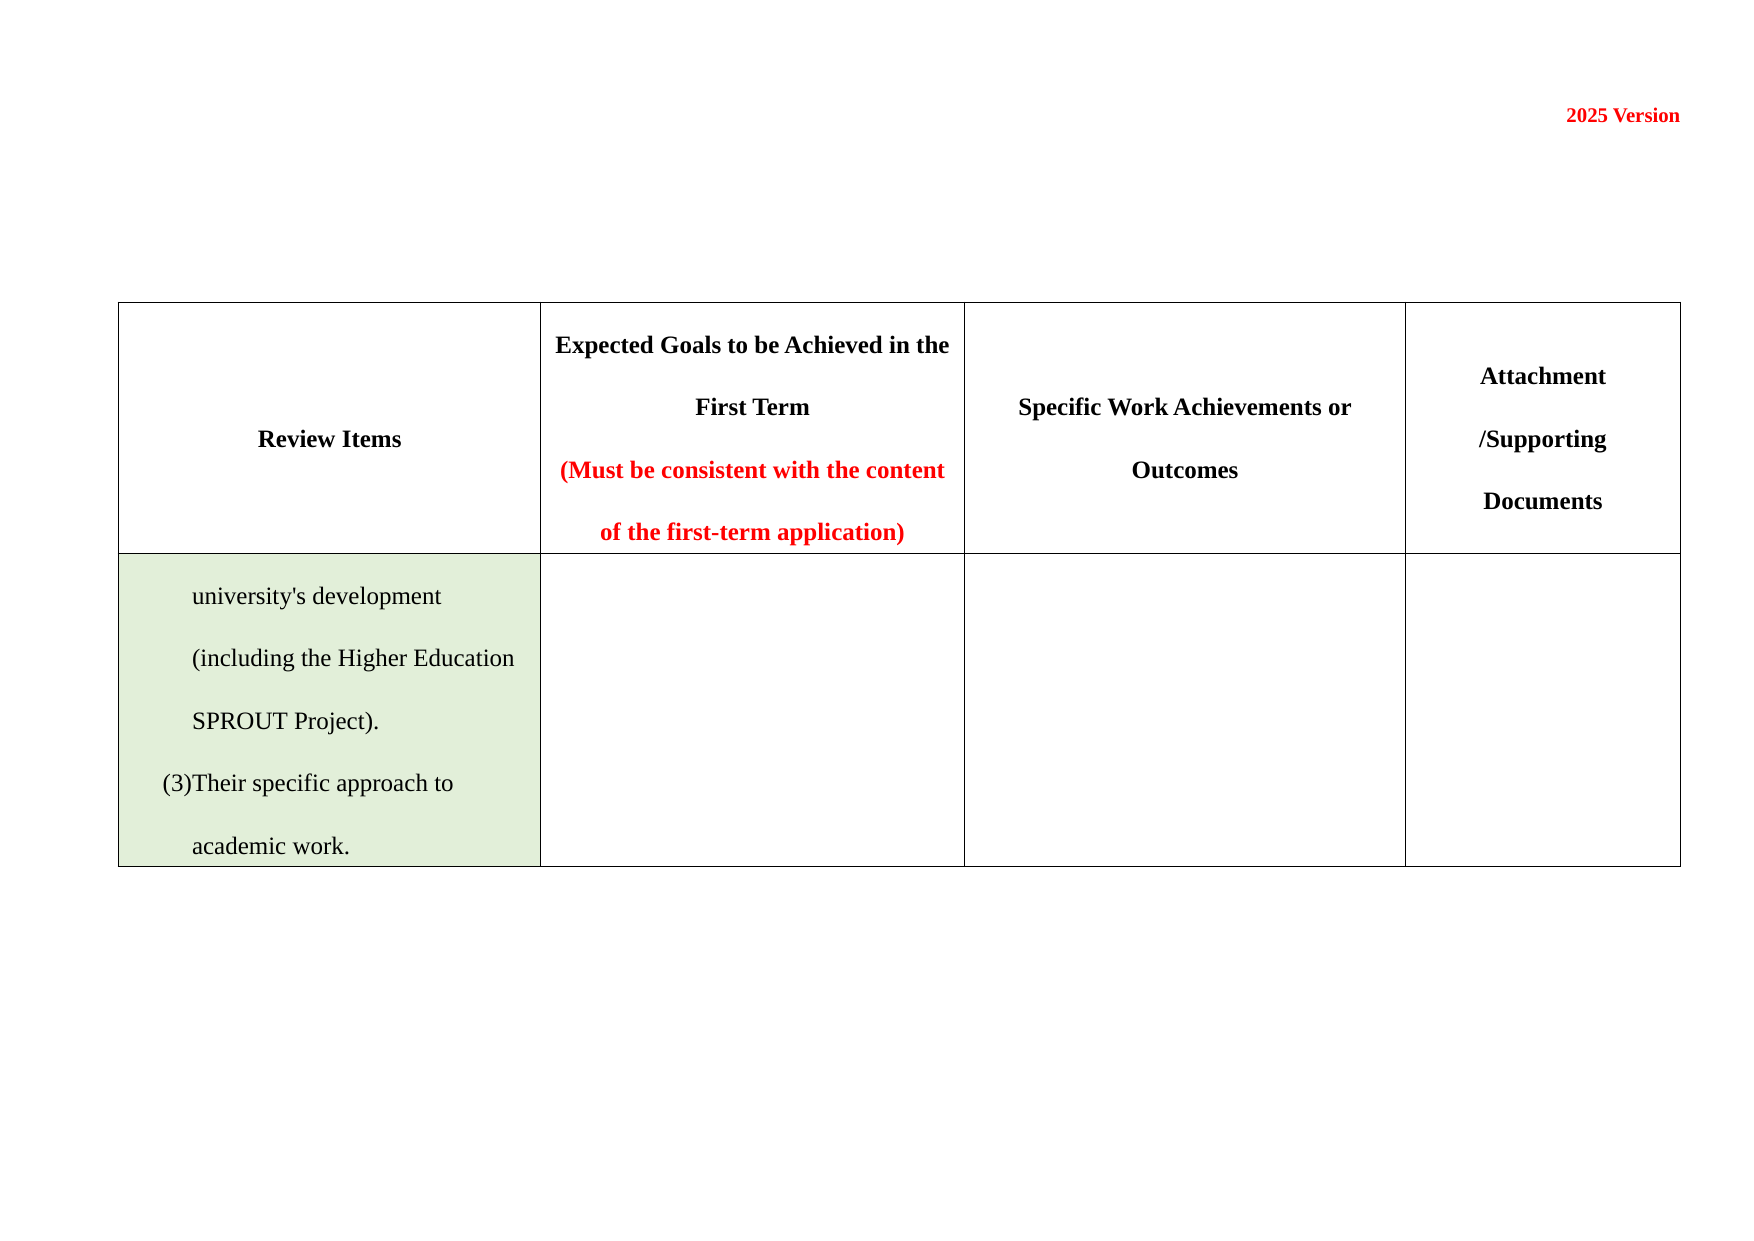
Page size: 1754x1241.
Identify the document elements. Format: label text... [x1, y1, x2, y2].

table_cell [541, 554, 964, 866]
table_cell [1406, 554, 1680, 866]
table_header Specific Work Achievements or Outcomes [965, 303, 1405, 553]
table_header Review Items [119, 303, 540, 553]
table_header Attachment /Supporting Documents [1406, 303, 1680, 553]
table_cell [965, 554, 1405, 866]
table_cell (Applicable to 2017–2022 Fellows) Relevance of the proposed candidate’s future academic work relates to the university's development (including the Higher Education SPROUT Project), and the expected benefits: Fellows' academic work plan and goals The fellow's academic work and how this is connected to the university's development (including the Higher Education SPROUT Project). Their specific approach to academic work. Anticipated benefits (Expected tangible quantitative or qualitative results) ※ If there is a quantitative work achievements, please fill out “Quantitative Assessment Form” [119, 554, 540, 866]
table_header Expected Goals to be Achieved in the First Term (Must be consistent with the content of the first-term application) [541, 303, 964, 553]
